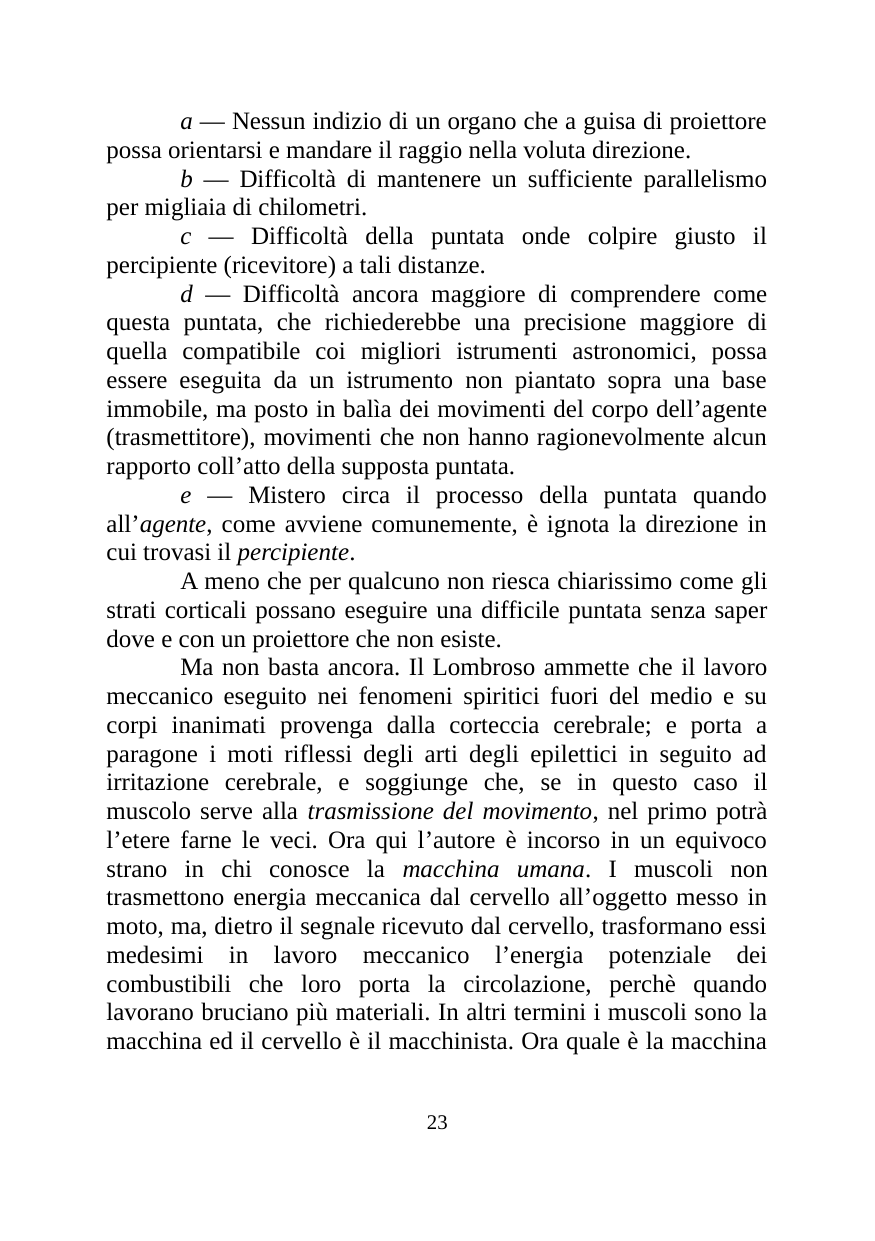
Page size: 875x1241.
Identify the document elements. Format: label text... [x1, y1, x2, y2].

text d — Difficoltà ancora maggiore di comprendere come questa puntata, che richiederebbe una precisione maggiore di quella compatibile coi migliori istrumenti astronomici, possa essere eseguita da un istrumento non piantato sopra una base immobile, ma posto in balìa dei movimenti del corpo dell’agente (trasmettitore), movimenti che non hanno ragionevolmente alcun rapporto coll’atto della supposta puntata. [106, 279, 768, 480]
text a — Nessun indizio di un organo che a guisa di proiettore possa orientarsi e mandare il raggio nella voluta direzione. [106, 106, 768, 164]
text Ma non basta ancora. Il Lombroso ammette che il lavoro meccanico eseguito nei fenomeni spiritici fuori del medio e su corpi inanimati provenga dalla corteccia cerebrale; e porta a paragone i moti riflessi degli arti degli epilettici in seguito ad irritazione cerebrale, e soggiunge che, se in questo caso il muscolo serve alla trasmissione del movimento, nel primo potrà l’etere farne le veci. Ora qui l’autore è incorso in un equivoco strano in chi conosce la macchina umana. I muscoli non trasmettono energia meccanica dal cervello all’oggetto messo in moto, ma, dietro il segnale ricevuto dal cervello, trasformano essi medesimi in lavoro meccanico l’energia potenziale dei combustibili che loro porta la circolazione, perchè quando lavorano bruciano più materiali. In altri termini i muscoli sono la macchina ed il cervello è il macchinista. Ora quale è la macchina [106, 652, 768, 1055]
text b — Difficoltà di mantenere un sufficiente parallelismo per migliaia di chilometri. [106, 164, 768, 221]
text e — Mistero circa il processo della puntata quando all’agente, come avviene comunemente, è ignota la direzione in cui trovasi il percipiente. [106, 480, 768, 566]
text c — Difficoltà della puntata onde colpire giusto il percipiente (ricevitore) a tali distanze. [106, 221, 768, 279]
text A meno che per qualcuno non riesca chiarissimo come gli strati corticali possano eseguire una difficile puntata senza saper dove e con un proiettore che non esiste. [106, 566, 768, 652]
